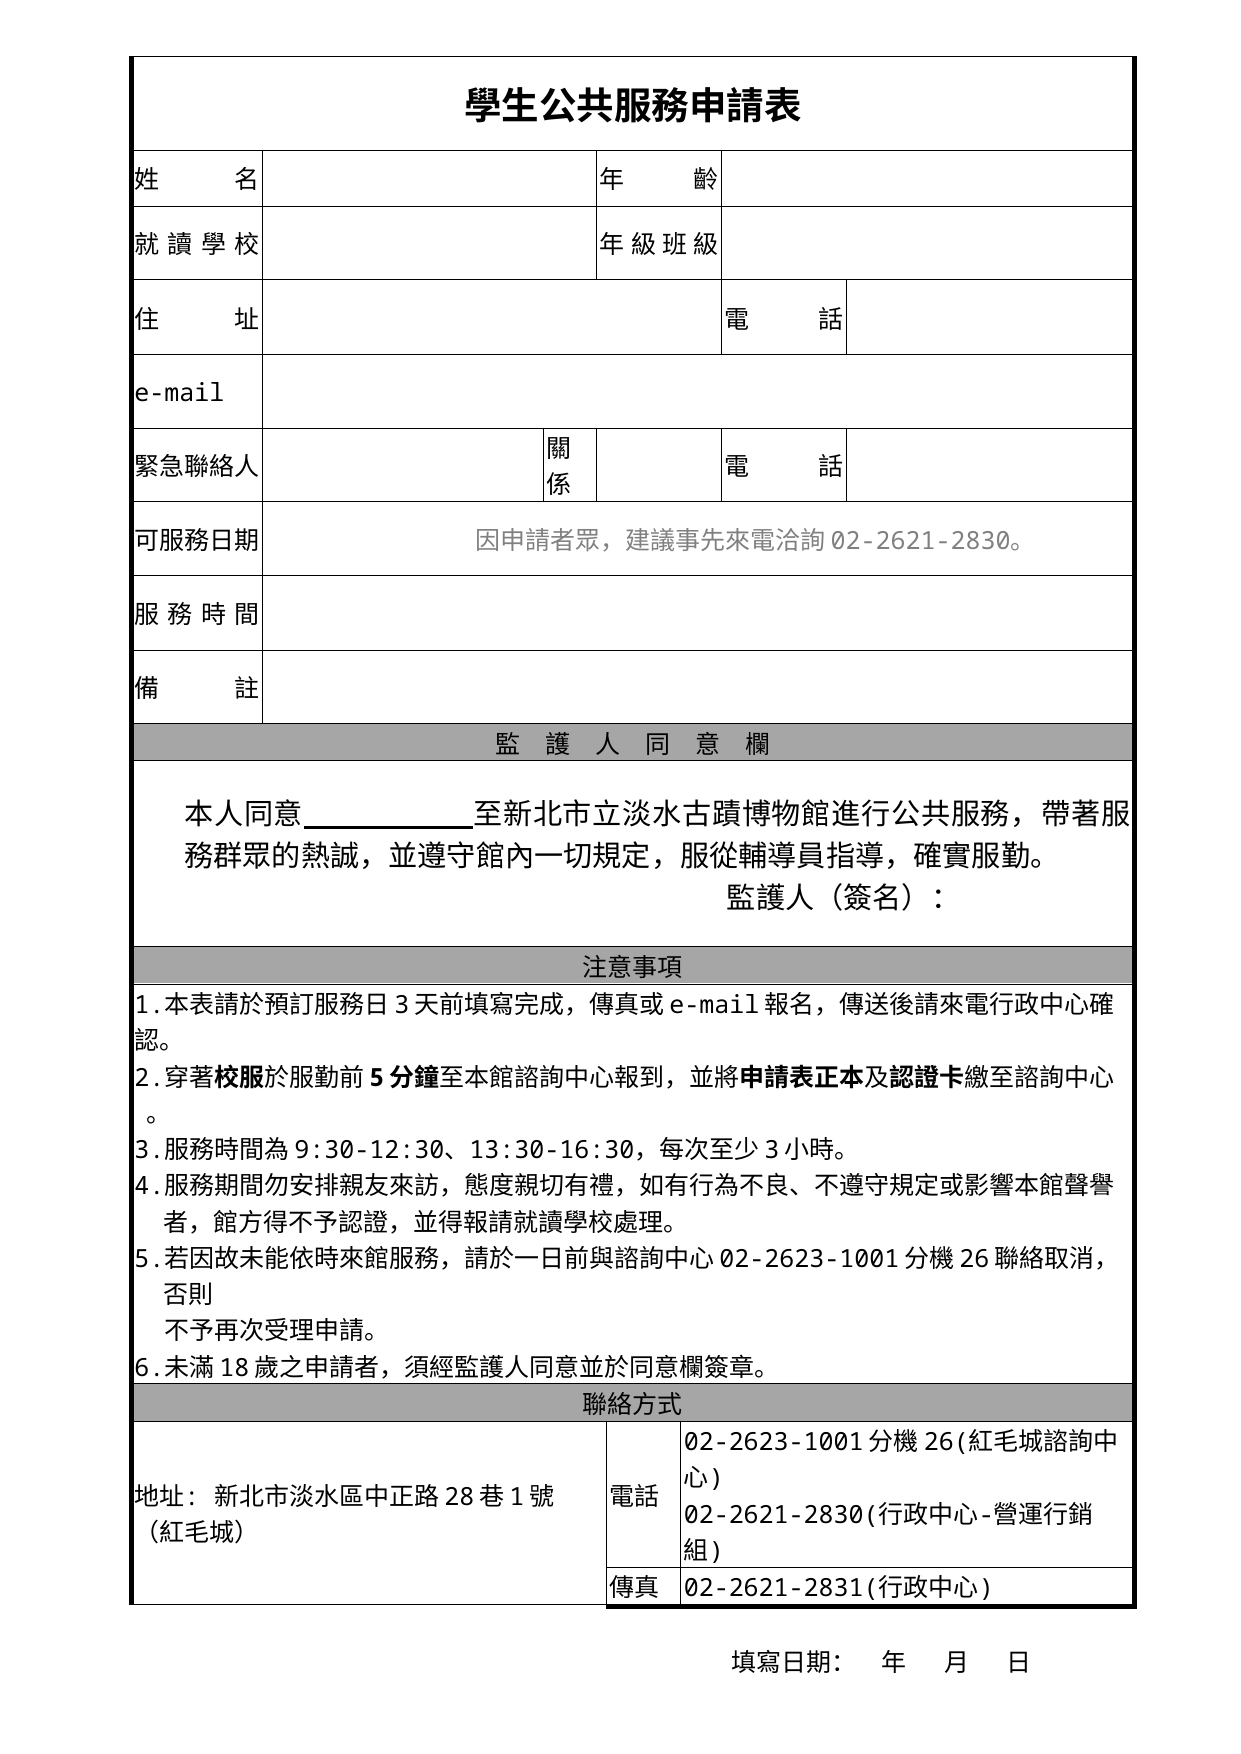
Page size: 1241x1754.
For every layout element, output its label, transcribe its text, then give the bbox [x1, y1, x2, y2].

table_cell 服務時間 [134, 576, 262, 649]
table_cell 就讀學校 [134, 207, 262, 279]
table_cell 年級班級 [597, 207, 721, 279]
table_cell 傳真 [607, 1568, 680, 1604]
table_cell 1.本表請於預訂服務日3天前填寫完成，傳真或e-mail報名，傳送後請來電行政中心確認。 2.穿著校服於服勤前5分鐘至本館諮詢中心報到，並將申請表正本及認證卡繳至諮詢中心 。 3.服務時間為9:30-12:30、13:30-16:30，每次至少3小時。 4.服務期間勿安排親友來訪，態度親切有禮，如有行為不良、不遵守規定或影響本館聲譽者，館方得不予認證，並得報請就讀學校處理。 5.若因故未能依時來館服務，請於一日前與諮詢中心02-2623-1001分機26聯絡取消，否則 不予再次受理申請。 6.未滿18歲之申請者，須經監護人同意並於同意欄簽章。 [134, 985, 1132, 1383]
table_cell 02-2621-2831(行政中心) [681, 1568, 1132, 1604]
table_header 學生公共服務申請表 [134, 57, 1132, 149]
table_cell 電話 [607, 1422, 680, 1567]
table_cell 02-2623-1001分機26(紅毛城諮詢中心) 02-2621-2830(行政中心-營運行銷組) [681, 1422, 1132, 1567]
table_cell [847, 651, 1132, 723]
table_cell [847, 429, 1132, 501]
table_cell [263, 429, 543, 501]
table_cell e-mail [134, 355, 262, 428]
table_cell [722, 151, 1132, 206]
table_cell 注意事項 [134, 947, 1132, 983]
table_cell [263, 207, 596, 279]
table_cell 關係 [544, 429, 596, 501]
table_cell [847, 280, 1132, 354]
table_cell 電話 [722, 429, 846, 501]
table_cell 因申請者眾，建議事先來電洽詢02-2621-2830。 [263, 502, 1132, 574]
table_cell [263, 151, 596, 206]
table_cell [263, 280, 721, 354]
table_cell 備註 [134, 651, 262, 723]
table_cell [263, 576, 847, 649]
table_cell [847, 576, 1132, 649]
table_cell 聯絡方式 [134, 1384, 1132, 1421]
table_cell 本人同意 至新北市立淡水古蹟博物館進行公共服務，帶著服務群眾的熱誠，並遵守館內一切規定，服從輔導員指導，確實服勤。 監護人（簽名）： [134, 761, 1132, 946]
table_cell 地址: 新北市淡水區中正路28巷1號 （紅毛城） [134, 1422, 606, 1604]
table_cell [597, 429, 721, 501]
table_cell 監 護 人 同 意 欄 [134, 724, 1132, 760]
table_cell 年齡 [597, 151, 721, 206]
table_cell [263, 355, 1132, 428]
table_cell 姓名 [134, 151, 262, 206]
table_cell 電話 [722, 280, 846, 354]
table_cell 可服務日期 [134, 502, 262, 574]
table_cell 緊急聯絡人 [134, 429, 262, 501]
table_cell 住址 [134, 280, 262, 354]
table_cell [263, 651, 847, 723]
table_cell [722, 207, 1132, 279]
text 填寫日期： 年 月 日 [131, 1643, 1031, 1679]
